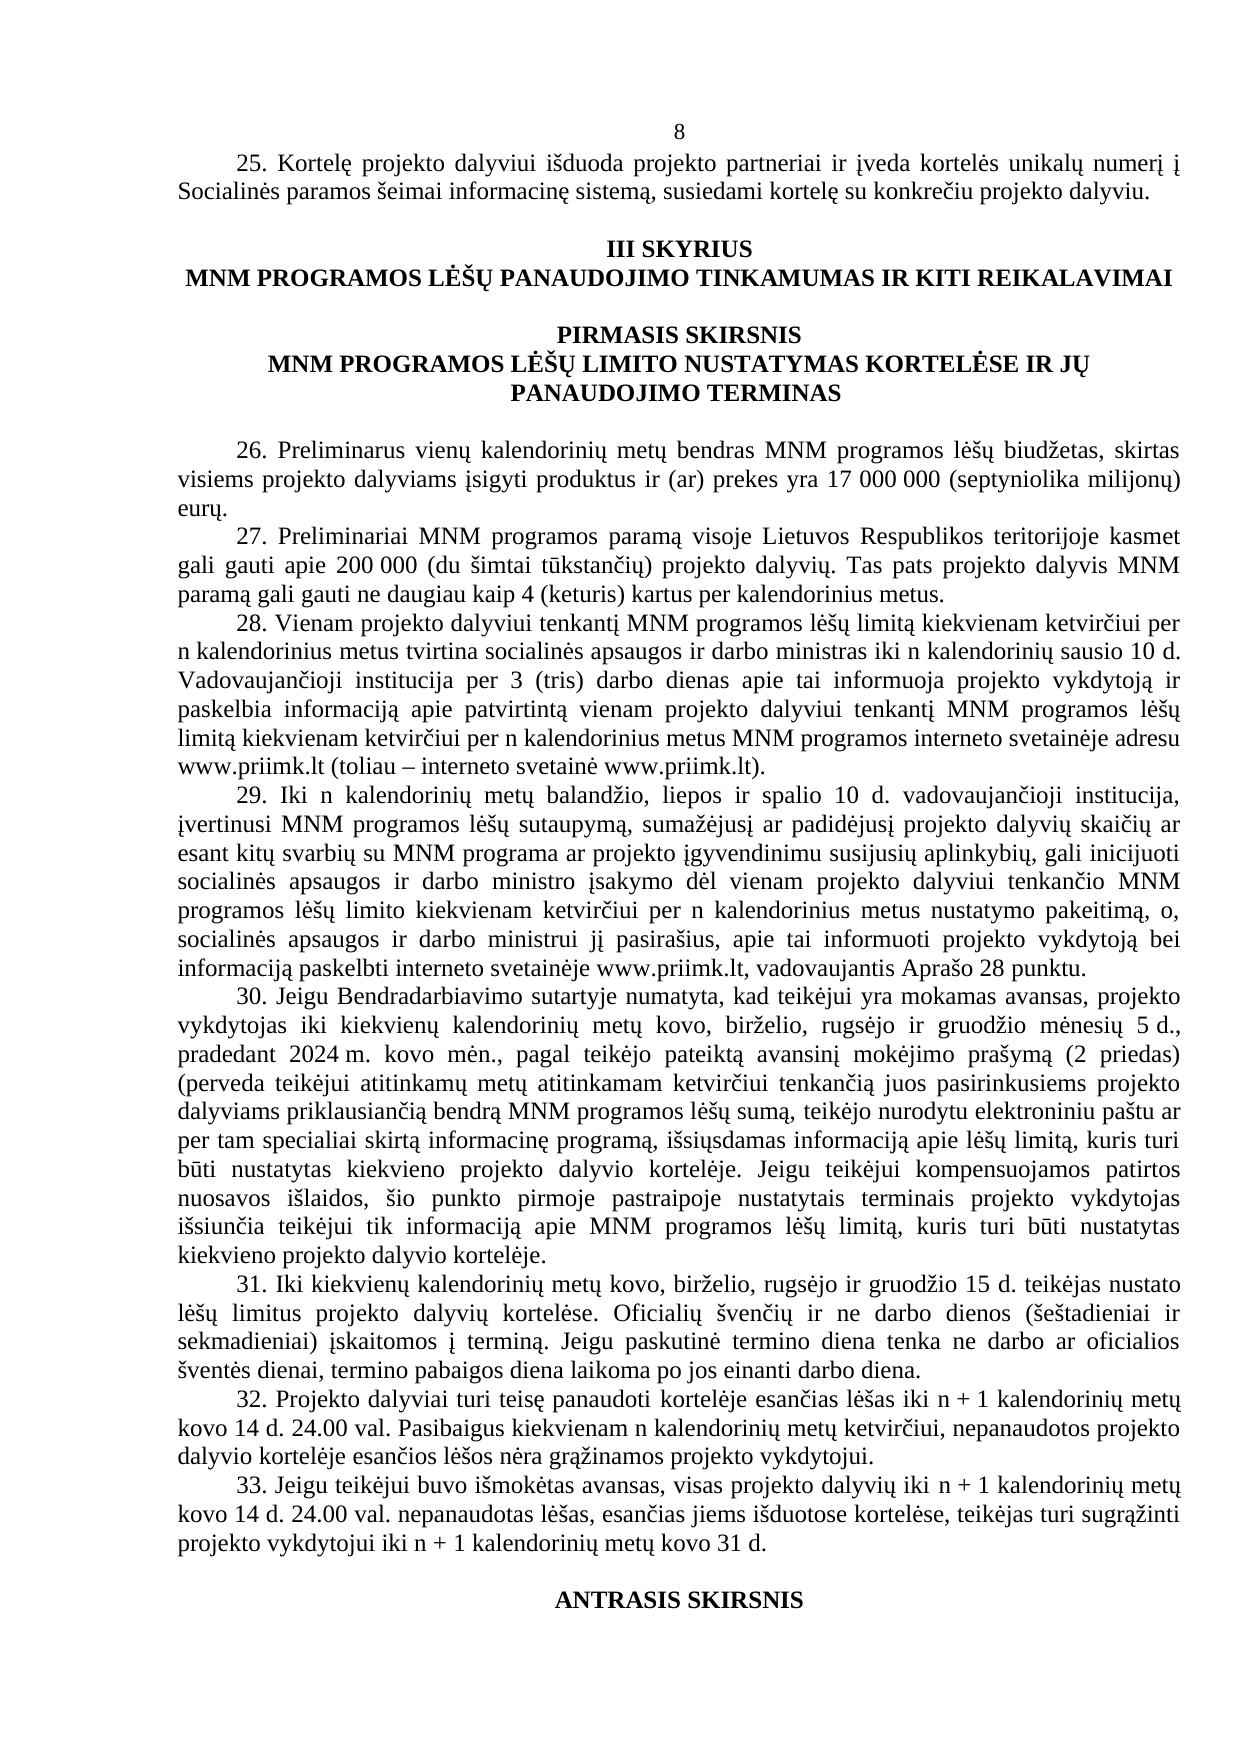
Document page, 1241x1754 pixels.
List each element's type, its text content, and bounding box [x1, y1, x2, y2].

text 25. Kortelę projekto dalyviui išduoda projekto partneriai ir įveda kortelės unikalų numerį į Socialinės paramos šeimai informacinę sistemą, susiedami kortelę su konkrečiu projekto dalyviu. [177, 148, 1181, 205]
text 28. Vienam projekto dalyviui tenkantį MNM programos lėšų limitą kiekvienam ketvirčiui per n kalendorinius metus tvirtina socialinės apsaugos ir darbo ministras iki n kalendorinių sausio 10 d. Vadovaujančioji institucija per 3 (tris) darbo dienas apie tai informuoja projekto vykdytoją ir paskelbia informaciją apie patvirtintą vienam projekto dalyviui tenkantį MNM programos lėšų limitą kiekvienam ketvirčiui per n kalendorinius metus MNM programos interneto svetainėje adresu www.priimk.lt (toliau – interneto svetainė www.priimk.lt). [177, 608, 1181, 780]
text MNM PROGRAMOS LĖŠŲ PANAUDOJIMO TINKAMUMAS IR KITI REIKALAVIMAI [177, 263, 1181, 291]
text 26. Preliminarus vienų kalendorinių metų bendras MNM programos lėšų biudžetas, skirtas visiems projekto dalyviams įsigyti produktus ir (ar) prekes yra 17 000 000 (septyniolika milijonų) eurų. [177, 435, 1181, 521]
text PIRMASIS SKIRSNIS [177, 320, 1181, 349]
text 33. Jeigu teikėjui buvo išmokėtas avansas, visas projekto dalyvių iki n + 1 kalendorinių metų kovo 14 d. 24.00 val. nepanaudotas lėšas, esančias jiems išduotose kortelėse, teikėjas turi sugrąžinti projekto vykdytojui iki n + 1 kalendorinių metų kovo 31 d. [177, 1470, 1181, 1556]
text 27. Preliminariai MNM programos paramą visoje Lietuvos Respublikos teritorijoje kasmet gali gauti apie 200 000 (du šimtai tūkstančių) projekto dalyvių. Tas pats projekto dalyvis MNM paramą gali gauti ne daugiau kaip 4 (keturis) kartus per kalendorinius metus. [177, 521, 1181, 608]
text 31. Iki kiekvienų kalendorinių metų kovo, birželio, rugsėjo ir gruodžio 15 d. teikėjas nustato lėšų limitus projekto dalyvių kortelėse. Oficialių švenčių ir ne darbo dienos (šeštadieniai ir sekmadieniai) įskaitomos į terminą. Jeigu paskutinė termino diena tenka ne darbo ar oficialios šventės dienai, termino pabaigos diena laikoma po jos einanti darbo diena. [177, 1269, 1181, 1384]
text ANTRASIS SKIRSNIS [177, 1585, 1181, 1614]
text III SKYRIUS [177, 234, 1181, 263]
text 30. Jeigu Bendradarbiavimo sutartyje numatyta, kad teikėjui yra mokamas avansas, projekto vykdytojas iki kiekvienų kalendorinių metų kovo, birželio, rugsėjo ir gruodžio mėnesių 5 d., pradedant 2024 m. kovo mėn., pagal teikėjo pateiktą avansinį mokėjimo prašymą (2 priedas) (perveda teikėjui atitinkamų metų atitinkamam ketvirčiui tenkančią juos pasirinkusiems projekto dalyviams priklausiančią bendrą MNM programos lėšų sumą, teikėjo nurodytu elektroniniu paštu ar per tam specialiai skirtą informacinę programą, išsiųsdamas informaciją apie lėšų limitą, kuris turi būti nustatytas kiekvieno projekto dalyvio kortelėje. Jeigu teikėjui kompensuojamos patirtos nuosavos išlaidos, šio punkto pirmoje pastraipoje nustatytais terminais projekto vykdytojas išsiunčia teikėjui tik informaciją apie MNM programos lėšų limitą, kuris turi būti nustatytas kiekvieno projekto dalyvio kortelėje. [177, 981, 1181, 1269]
text 32. Projekto dalyviai turi teisę panaudoti kortelėje esančias lėšas iki n + 1 kalendorinių metų kovo 14 d. 24.00 val. Pasibaigus kiekvienam n kalendorinių metų ketvirčiui, nepanaudotos projekto dalyvio kortelėje esančios lėšos nėra grąžinamos projekto vykdytojui. [177, 1384, 1181, 1470]
text 29. Iki n kalendorinių metų balandžio, liepos ir spalio 10 d. vadovaujančioji institucija, įvertinusi MNM programos lėšų sutaupymą, sumažėjusį ar padidėjusį projekto dalyvių skaičių ar esant kitų svarbių su MNM programa ar projekto įgyvendinimu susijusių aplinkybių, gali inicijuoti socialinės apsaugos ir darbo ministro įsakymo dėl vienam projekto dalyviui tenkančio MNM programos lėšų limito kiekvienam ketvirčiui per n kalendorinius metus nustatymo pakeitimą, o, socialinės apsaugos ir darbo ministrui jį pasirašius, apie tai informuoti projekto vykdytoją bei informaciją paskelbti interneto svetainėje www.priimk.lt, vadovaujantis Aprašo 28 punktu. [177, 780, 1181, 981]
text MNM PROGRAMOS LĖŠŲ LIMITO NUSTATYMAS KORTELĖSE IR JŲ PANAUDOJIMO TERMINAS [177, 349, 1181, 406]
